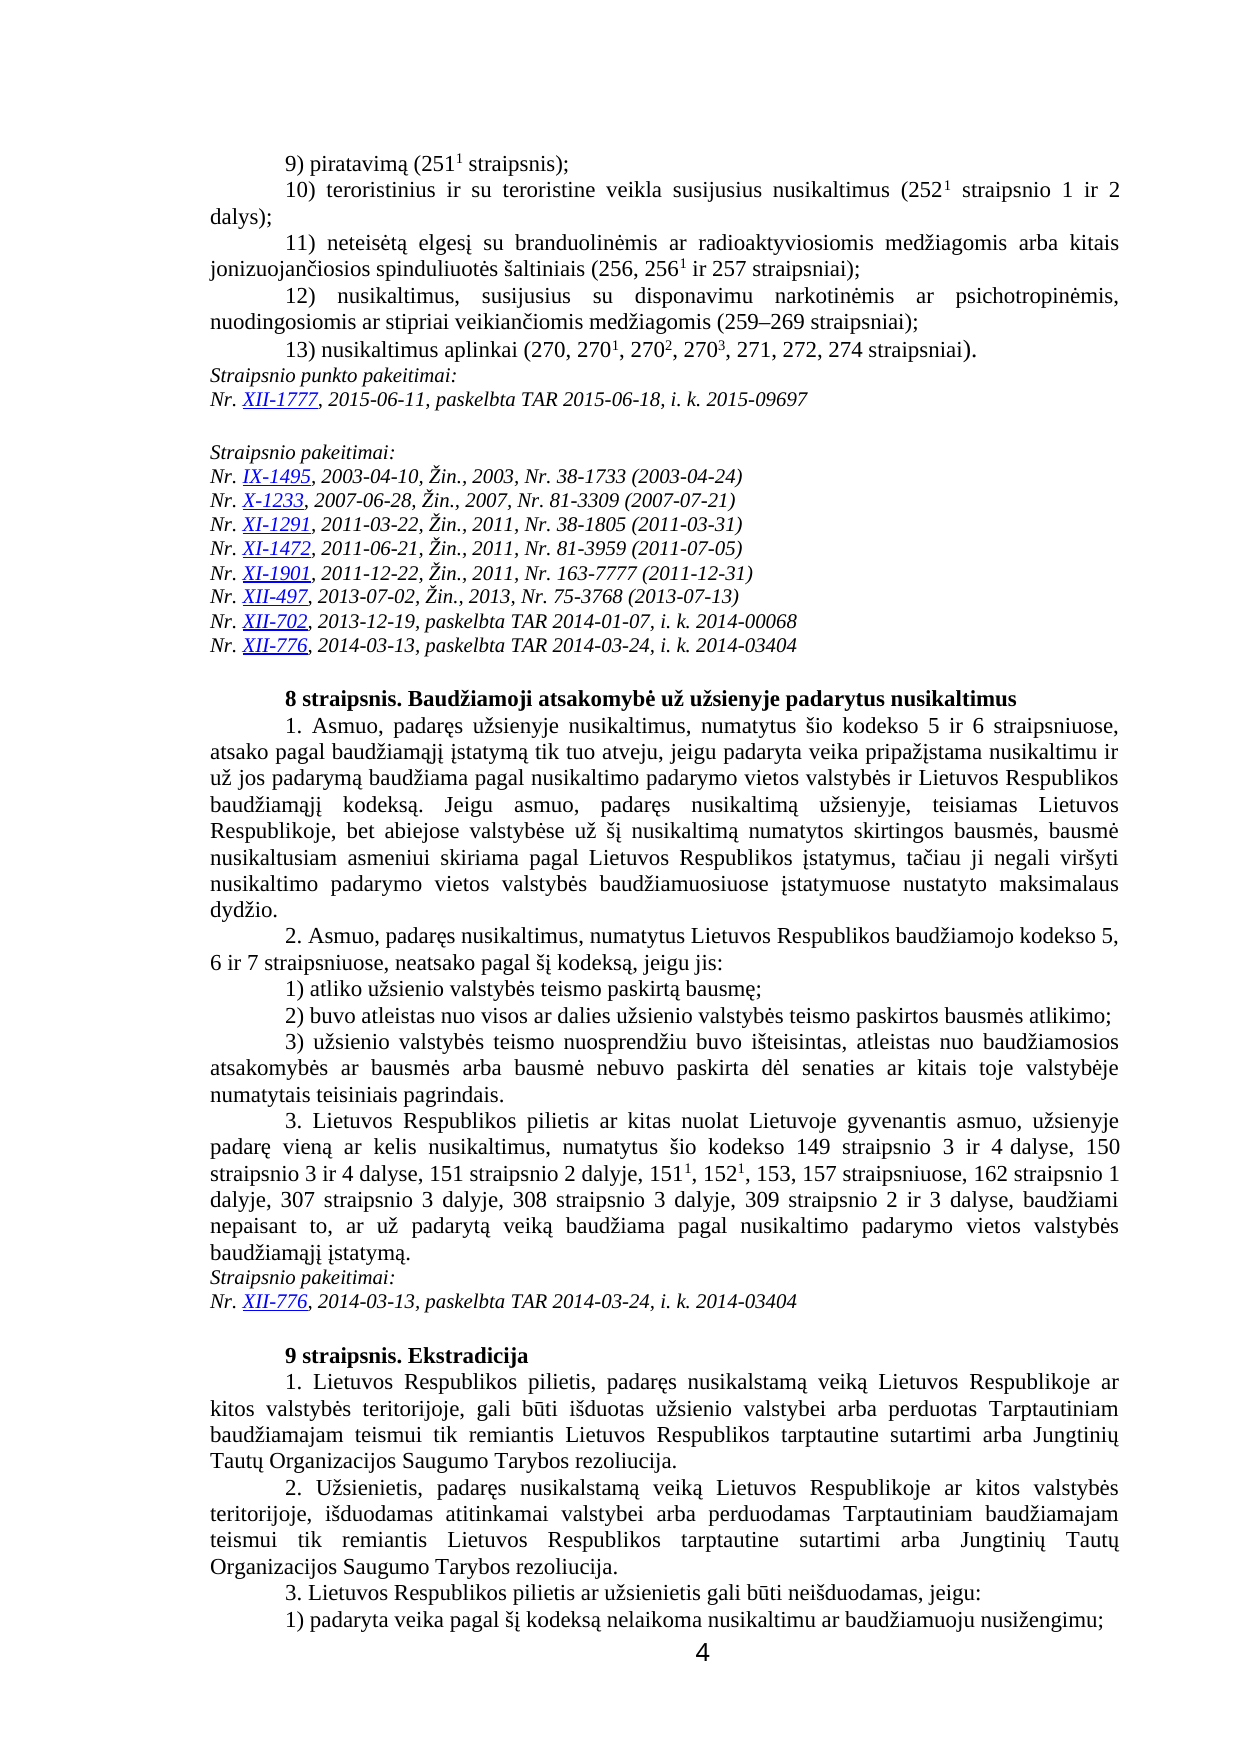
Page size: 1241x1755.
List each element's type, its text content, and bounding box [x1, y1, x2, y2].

text Nr. XII-1777, 2015-06-11, paskelbta TAR 2015-06-18, i. k. 2015-09697 [210, 387, 1120, 411]
text 1) padaryta veika pagal šį kodeksą nelaikoma nusikaltimu ar baudžiamuoju nusižengimu; [210, 1606, 1120, 1632]
text 1. Lietuvos Respublikos pilietis, padaręs nusikalstamą veiką Lietuvos Respublikoje ar kitos valstybės teritorijoje, gali būti išduotas užsienio valstybei arba perduotas Tarptautiniam baudžiamajam teismui tik remiantis Lietuvos Respublikos tarptautine sutartimi arba Jungtinių Tautų Organizacijos Saugumo Tarybos rezoliucija. [210, 1368, 1120, 1474]
text Nr. XII-702, 2013-12-19, paskelbta TAR 2014-01-07, i. k. 2014-00068 [210, 608, 1120, 633]
text 1. Asmuo, padaręs užsienyje nusikaltimus, numatytus šio kodekso 5 ir 6 straipsniuose, atsako pagal baudžiamąjį įstatymą tik tuo atveju, jeigu padaryta veika pripažįstama nusikaltimu ir už jos padarymą baudžiama pagal nusikaltimo padarymo vietos valstybės ir Lietuvos Respublikos baudžiamąjį kodeksą. Jeigu asmuo, padaręs nusikaltimą užsienyje, teisiamas Lietuvos Respublikoje, bet abiejose valstybėse už šį nusikaltimą numatytos skirtingos bausmės, bausmė nusikaltusiam asmeniui skiriama pagal Lietuvos Respublikos įstatymus, tačiau ji negali viršyti nusikaltimo padarymo vietos valstybės baudžiamuosiuose įstatymuose nustatyto maksimalaus dydžio. [210, 712, 1120, 923]
text 3) užsienio valstybės teismo nuosprendžiu buvo išteisintas, atleistas nuo baudžiamosios atsakomybės ar bausmės arba bausmė nebuvo paskirta dėl senaties ar kitais toje valstybėje numatytais teisiniais pagrindais. [210, 1028, 1120, 1107]
text 2. Asmuo, padaręs nusikaltimus, numatytus Lietuvos Respublikos baudžiamojo kodekso 5, 6 ir 7 straipsniuose, neatsako pagal šį kodeksą, jeigu jis: [210, 923, 1120, 975]
text Nr. XII-497, 2013-07-02, Žin., 2013, Nr. 75-3768 (2013-07-13) [210, 584, 1120, 608]
text 12) nusikaltimus, susijusius su disponavimu narkotinėmis ar psichotropinėmis, nuodingosiomis ar stipriai veikiančiomis medžiagomis (259–269 straipsniai); [210, 282, 1120, 334]
text Nr. XI-1291, 2011-03-22, Žin., 2011, Nr. 38-1805 (2011-03-31) [210, 512, 1120, 536]
text Nr. X-1233, 2007-06-28, Žin., 2007, Nr. 81-3309 (2007-07-21) [210, 488, 1120, 512]
text 1) atliko užsienio valstybės teismo paskirtą bausmę; [210, 975, 1120, 1002]
text Straipsnio pakeitimai: [210, 440, 1120, 464]
text 9) piratavimą (2511 straipsnis); [210, 150, 1120, 176]
text Straipsnio punkto pakeitimai: [210, 363, 1120, 387]
text 11) neteisėtą elgesį su branduolinėmis ar radioaktyviosiomis medžiagomis arba kitais jonizuojančiosios spinduliuotės šaltiniais (256, 2561 ir 257 straipsniai); [210, 229, 1120, 282]
text 2) buvo atleistas nuo visos ar dalies užsienio valstybės teismo paskirtos bausmės atlikimo; [210, 1002, 1120, 1028]
text 8 straipsnis. Baudžiamoji atsakomybė už užsienyje padarytus nusikaltimus [210, 685, 1120, 712]
text 3. Lietuvos Respublikos pilietis ar užsienietis gali būti neišduodamas, jeigu: [210, 1579, 1120, 1606]
text 2. Užsienietis, padaręs nusikalstamą veiką Lietuvos Respublikoje ar kitos valstybės teritorijoje, išduodamas atitinkamai valstybei arba perduodamas Tarptautiniam baudžiamajam teismui tik remiantis Lietuvos Respublikos tarptautine sutartimi arba Jungtinių Tautų Organizacijos Saugumo Tarybos rezoliucija. [210, 1474, 1120, 1579]
text 3. Lietuvos Respublikos pilietis ar kitas nuolat Lietuvoje gyvenantis asmuo, užsienyje padarę vieną ar kelis nusikaltimus, numatytus šio kodekso 149 straipsnio 3 ir 4 dalyse, 150 straipsnio 3 ir 4 dalyse, 151 straipsnio 2 dalyje, 1511, 1521, 153, 157 straipsniuose, 162 straipsnio 1 dalyje, 307 straipsnio 3 dalyje, 308 straipsnio 3 dalyje, 309 straipsnio 2 ir 3 dalyse, baudžiami nepaisant to, ar už padarytą veiką baudžiama pagal nusikaltimo padarymo vietos valstybės baudžiamąjį įstatymą. [210, 1107, 1120, 1265]
text Straipsnio pakeitimai: [210, 1265, 1120, 1289]
text Nr. IX-1495, 2003-04-10, Žin., 2003, Nr. 38-1733 (2003-04-24) [210, 464, 1120, 488]
text 13) nusikaltimus aplinkai (270, 2701, 2702, 2703, 271, 272, 274 straipsniai). [210, 334, 1120, 363]
text Nr. XII-776, 2014-03-13, paskelbta TAR 2014-03-24, i. k. 2014-03404 [210, 633, 1120, 657]
text Nr. XII-776, 2014-03-13, paskelbta TAR 2014-03-24, i. k. 2014-03404 [210, 1289, 1120, 1313]
text 10) teroristinius ir su teroristine veikla susijusius nusikaltimus (2521 straipsnio 1 ir 2 dalys); [210, 176, 1120, 229]
text 9 straipsnis. Ekstradicija [210, 1342, 1120, 1368]
text Nr. XI-1901, 2011-12-22, Žin., 2011, Nr. 163-7777 (2011-12-31) [210, 560, 1120, 584]
text Nr. XI-1472, 2011-06-21, Žin., 2011, Nr. 81-3959 (2011-07-05) [210, 536, 1120, 560]
